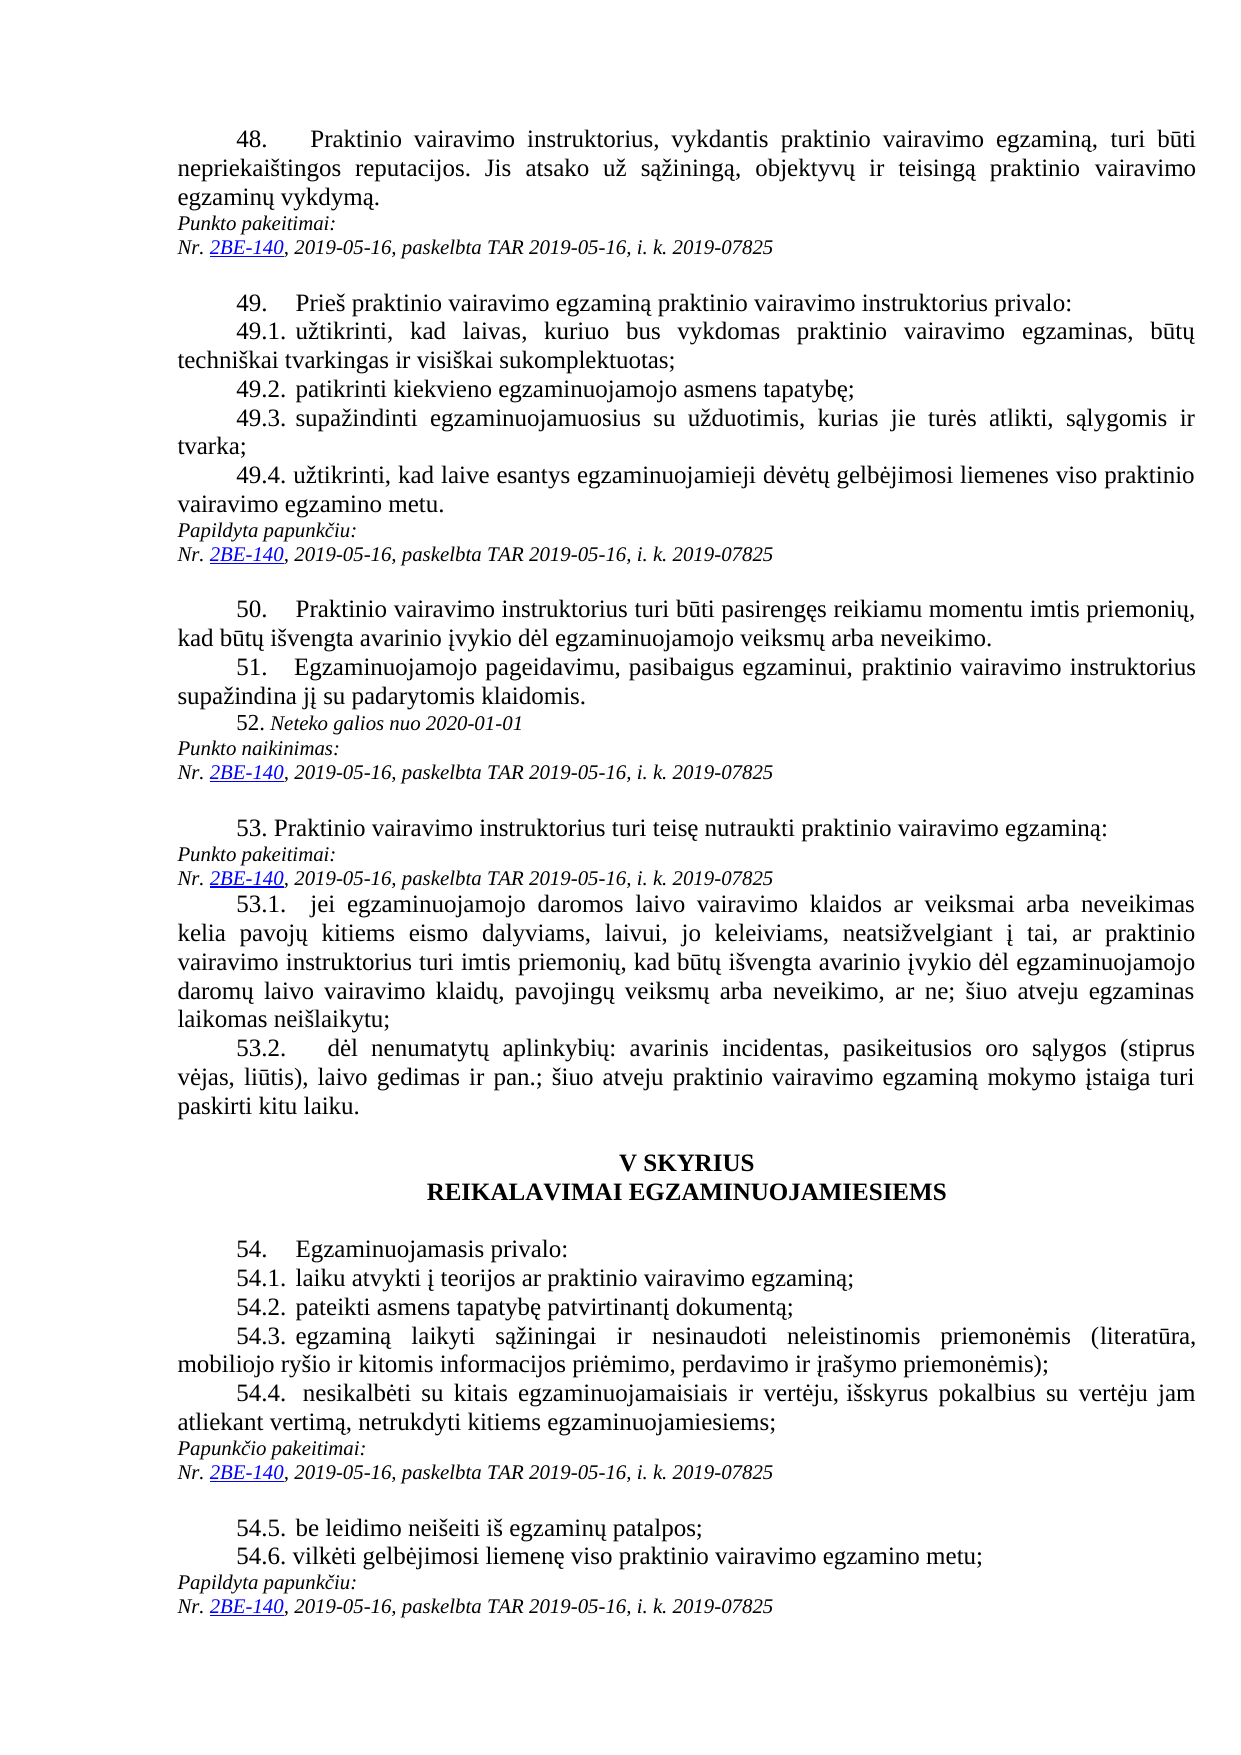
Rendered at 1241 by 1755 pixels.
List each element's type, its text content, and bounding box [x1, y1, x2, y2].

text 54.4. nesikalbėti su kitais egzaminuojamaisiais ir vertėju, išskyrus pokalbius su vertėju jam atliekant vertimą, netrukdyti kitiems egzaminuojamiesiems; [177, 1378, 1196, 1436]
text 52. Neteko galios nuo 2020-01-01 [177, 709, 1196, 736]
text Punkto pakeitimai: [177, 841, 1196, 866]
text Punkto pakeitimai: [177, 211, 1196, 235]
text Punkto naikinimas: [177, 736, 1196, 760]
text 54.5. be leidimo neišeiti iš egzaminų patalpos; [177, 1513, 1196, 1541]
text Nr. 2BE-140, 2019-05-16, paskelbta TAR 2019-05-16, i. k. 2019-07825 [177, 542, 1196, 566]
text 49. Prieš praktinio vairavimo egzaminą praktinio vairavimo instruktorius privalo: [177, 288, 1196, 316]
text 50. Praktinio vairavimo instruktorius turi būti pasirengęs reikiamu momentu imtis priemonių, kad būtų išvengta avarinio įvykio dėl egzaminuojamojo veiksmų arba neveikimo. [177, 594, 1196, 652]
text 54.6. vilkėti gelbėjimosi liemenę viso praktinio vairavimo egzamino metu; [177, 1541, 1196, 1570]
text 49.1. užtikrinti, kad laivas, kuriuo bus vykdomas praktinio vairavimo egzaminas, būtų techniškai tvarkingas ir visiškai sukomplektuotas; [177, 316, 1196, 374]
text Nr. 2BE-140, 2019-05-16, paskelbta TAR 2019-05-16, i. k. 2019-07825 [177, 1594, 1196, 1618]
text 48. Praktinio vairavimo instruktorius, vykdantis praktinio vairavimo egzaminą, turi būti nepriekaištingos reputacijos. Jis atsako už sąžiningą, objektyvų ir teisingą praktinio vairavimo egzaminų vykdymą. [177, 124, 1196, 211]
text 54.3. egzaminą laikyti sąžiningai ir nesinaudoti neleistinomis priemonėmis (literatūra, mobiliojo ryšio ir kitomis informacijos priėmimo, perdavimo ir įrašymo priemonėmis); [177, 1321, 1196, 1378]
text REIKALAVIMAI EGZAMINUOJAMIESIEMS [177, 1177, 1196, 1206]
text 51. Egzaminuojamojo pageidavimu, pasibaigus egzaminui, praktinio vairavimo instruktorius supažindina jį su padarytomis klaidomis. [177, 652, 1196, 709]
text 49.2. patikrinti kiekvieno egzaminuojamojo asmens tapatybę; [177, 374, 1196, 403]
text 54.2. pateikti asmens tapatybę patvirtinantį dokumentą; [177, 1292, 1196, 1321]
text 54. Egzaminuojamasis privalo: [177, 1234, 1196, 1263]
text 49.3. supažindinti egzaminuojamuosius su užduotimis, kurias jie turės atlikti, sąlygomis ir tvarka; [177, 403, 1196, 460]
text Papildyta papunkčiu: [177, 1570, 1196, 1594]
text Papildyta papunkčiu: [177, 518, 1196, 542]
text 54.1. laiku atvykti į teorijos ar praktinio vairavimo egzaminą; [177, 1263, 1196, 1292]
text Nr. 2BE-140, 2019-05-16, paskelbta TAR 2019-05-16, i. k. 2019-07825 [177, 760, 1196, 784]
text Nr. 2BE-140, 2019-05-16, paskelbta TAR 2019-05-16, i. k. 2019-07825 [177, 235, 1196, 259]
text Papunkčio pakeitimai: [177, 1436, 1196, 1460]
text V SKYRIUS [177, 1148, 1196, 1177]
text 49.4. užtikrinti, kad laive esantys egzaminuojamieji dėvėtų gelbėjimosi liemenes viso praktinio vairavimo egzamino metu. [177, 460, 1196, 518]
text 53.1. jei egzaminuojamojo daromos laivo vairavimo klaidos ar veiksmai arba neveikimas kelia pavojų kitiems eismo dalyviams, laivui, jo keleiviams, neatsižvelgiant į tai, ar praktinio vairavimo instruktorius turi imtis priemonių, kad būtų išvengta avarinio įvykio dėl egzaminuojamojo daromų laivo vairavimo klaidų, pavojingų veiksmų arba neveikimo, ar ne; šiuo atveju egzaminas laikomas neišlaikytu; [177, 889, 1196, 1033]
text 53. Praktinio vairavimo instruktorius turi teisę nutraukti praktinio vairavimo egzaminą: [177, 813, 1196, 841]
text Nr. 2BE-140, 2019-05-16, paskelbta TAR 2019-05-16, i. k. 2019-07825 [177, 866, 1196, 889]
text Nr. 2BE-140, 2019-05-16, paskelbta TAR 2019-05-16, i. k. 2019-07825 [177, 1460, 1196, 1484]
text 53.2. dėl nenumatytų aplinkybių: avarinis incidentas, pasikeitusios oro sąlygos (stiprus vėjas, liūtis), laivo gedimas ir pan.; šiuo atveju praktinio vairavimo egzaminą mokymo įstaiga turi paskirti kitu laiku. [177, 1033, 1196, 1119]
